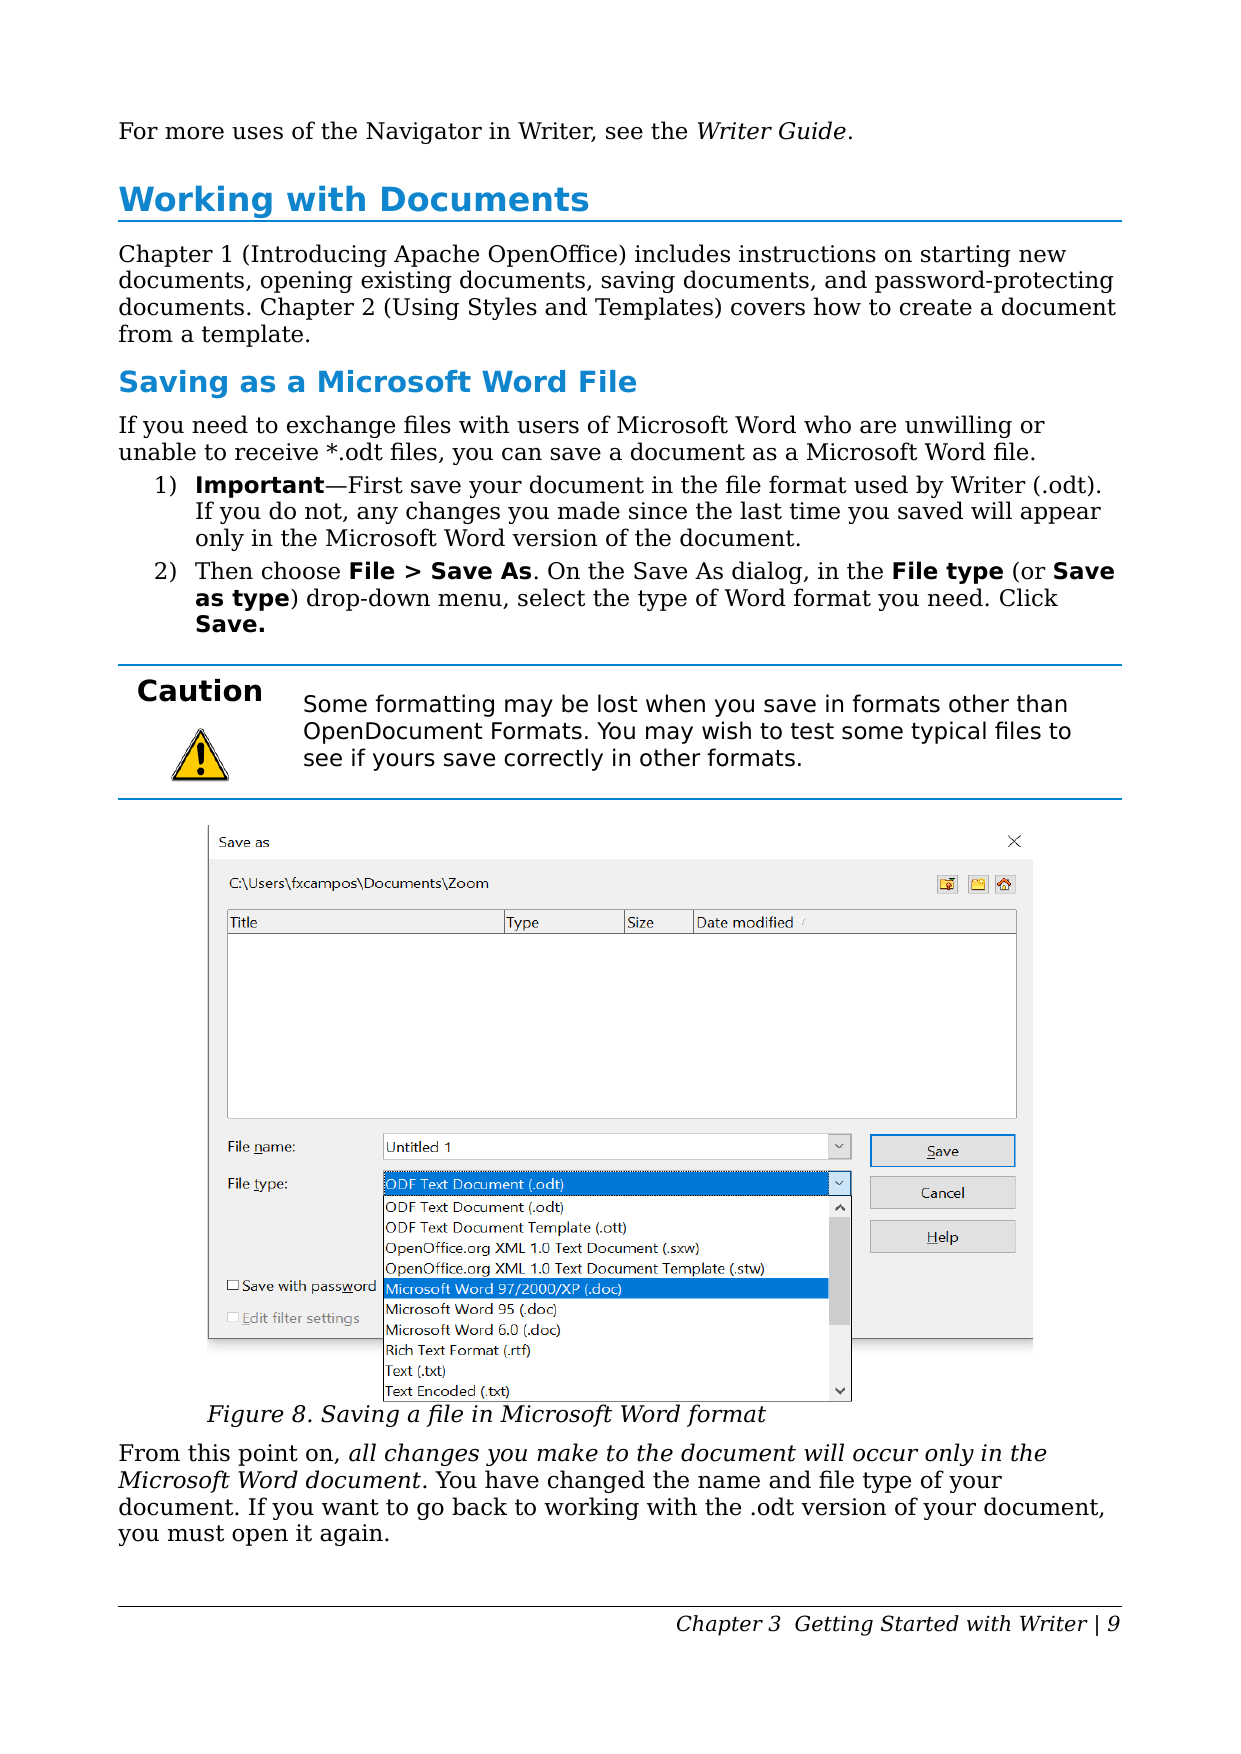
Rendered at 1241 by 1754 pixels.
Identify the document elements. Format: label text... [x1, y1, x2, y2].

text For more uses of the Navigator in Writer, see the Writer Guide. [118, 118, 1122, 145]
text From this point on, all changes you make to the document will occur only in the Microsoft Word document. You have changed the name and file type of your document. If you want to go back to working with the .odt version of your document, you must open it again. [118, 1440, 1122, 1547]
list Important—First save your document in the file format used by Writer (.odt). If you do not, any changes you made since the last time you saved will appear only in the Microsoft Word version of the document. [177, 472, 1122, 552]
text Figure 8. Saving a file in Microsoft Word format [207, 1402, 1033, 1428]
subtitle Working with Documents [118, 181, 1122, 220]
picture [207, 825, 1034, 1402]
list Chapter 1 (Introducing Apache OpenOffice) includes instructions on starting new documents, opening existing documents, saving documents, and password-protecting documents. Chapter 2 (Using Styles and Templates) covers how to create a document from a template. [118, 241, 1122, 347]
table_header Some formatting may be lost when you save in formats other than OpenDocument Formats. You may wish to test some typical files to see if yours save correctly in other formats. [281, 666, 1122, 797]
picture [167, 724, 233, 785]
list If you need to exchange files with users of Microsoft Word who are unwilling or unable to receive *.odt files, you can save a document as a Microsoft Word file. [118, 412, 1122, 465]
subtitle Saving as a Microsoft Word File [118, 366, 1122, 399]
table_header Caution [118, 666, 281, 797]
list Then choose File > Save As. On the Save As dialog, in the File type (or Save as type) drop-down menu, select the type of Word format you need. Click Save. [177, 558, 1122, 638]
